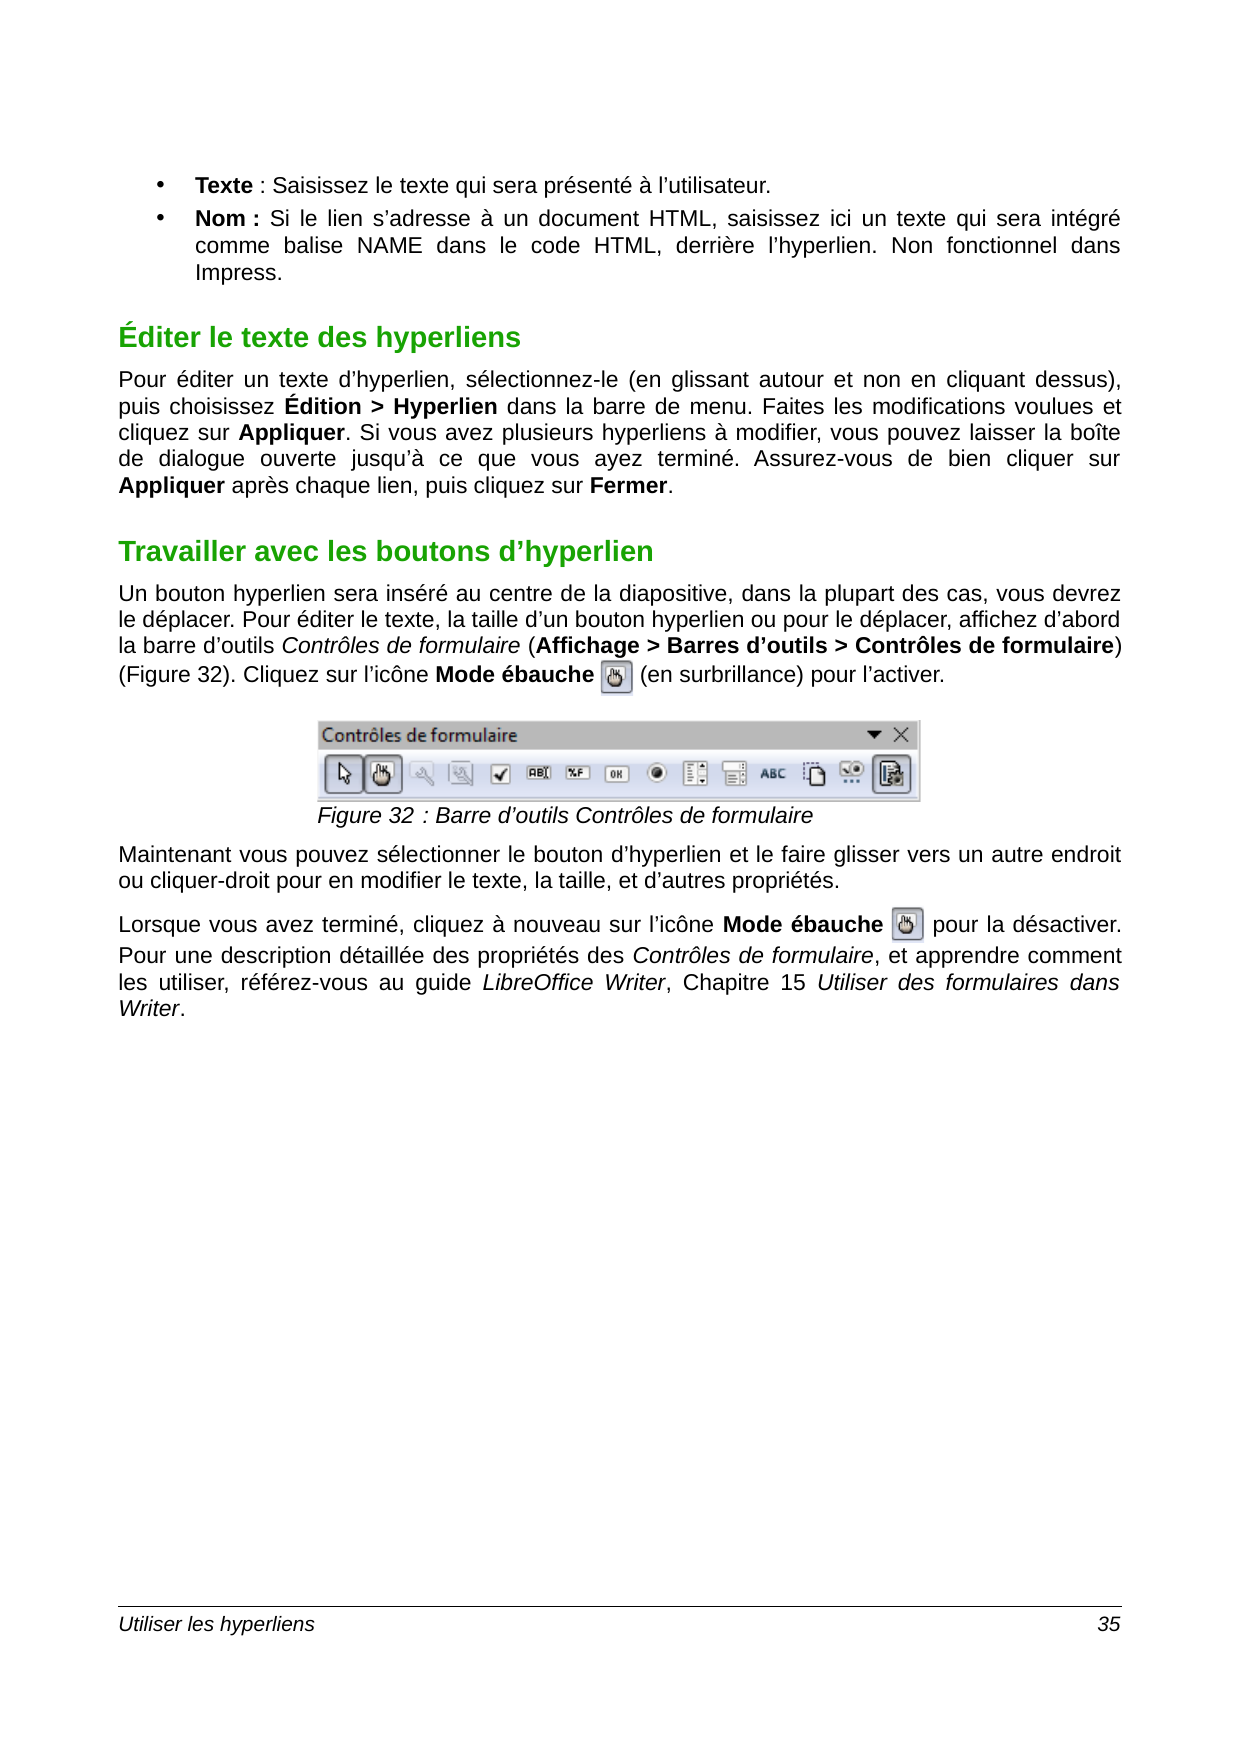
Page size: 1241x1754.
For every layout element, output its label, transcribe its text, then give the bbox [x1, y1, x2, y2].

text Un bouton hyperlien sera inséré au centre de la diapositive, dans la plupart des cas, vous devrez le déplacer. Pour éditer le texte, la taille d’un bouton hyperlien ou pour le déplacer, affichez d’abord la barre d’outils Contrôles de formulaire (Affichage > Barres d’outils > Contrôles de formulaire) (Figure 32). Cliquez sur l’icône Mode ébauche (en surbrillance) pour l’activer. [118, 579, 1122, 695]
picture [600, 658, 634, 696]
picture [317, 720, 924, 802]
list Texte : Saisissez le texte qui sera présenté à l’utilisateur. [156, 172, 1122, 199]
text Pour éditer un texte d’hyperlien, sélectionnez-le (en glissant autour et non en cliquant dessus), puis choisissez Édition > Hyperlien dans la barre de menu. Faites les modifications voulues et cliquez sur Appliquer. Si vous avez plusieurs hyperliens à modifier, vous pouvez laisser la boîte de dialogue ouverte jusqu’à ce que vous ayez terminé. Assurez-vous de bien cliquer sur Appliquer après chaque lien, puis cliquez sur Fermer. [118, 366, 1122, 498]
subtitle Travailler avec les boutons d’hyperlien [118, 534, 1122, 567]
subtitle Éditer le texte des hyperliens [118, 320, 1122, 354]
text Figure 32 : Barre d’outils Contrôles de formulaire [317, 802, 923, 828]
text Maintenant vous pouvez sélectionner le bouton d’hyperlien et le faire glisser vers un autre endroit ou cliquer-droit pour en modifier le texte, la taille, et d’autres propriétés. [118, 841, 1122, 893]
text Lorsque vous avez terminé, cliquez à nouveau sur l’icône Mode ébauche pour la désactiver. Pour une description détaillée des propriétés des Contrôles de formulaire, et apprendre comment les utiliser, référez-vous au guide LibreOffice Writer, Chapitre 15 Utiliser des formulaires dans Writer. [118, 906, 1122, 1021]
list Nom : Si le lien s’adresse à un document HTML, saisissez ici un texte qui sera intégré comme balise NAME dans le code HTML, derrière l’hyperlien. Non fonctionnel dans Impress. [156, 205, 1122, 285]
picture [891, 905, 925, 943]
